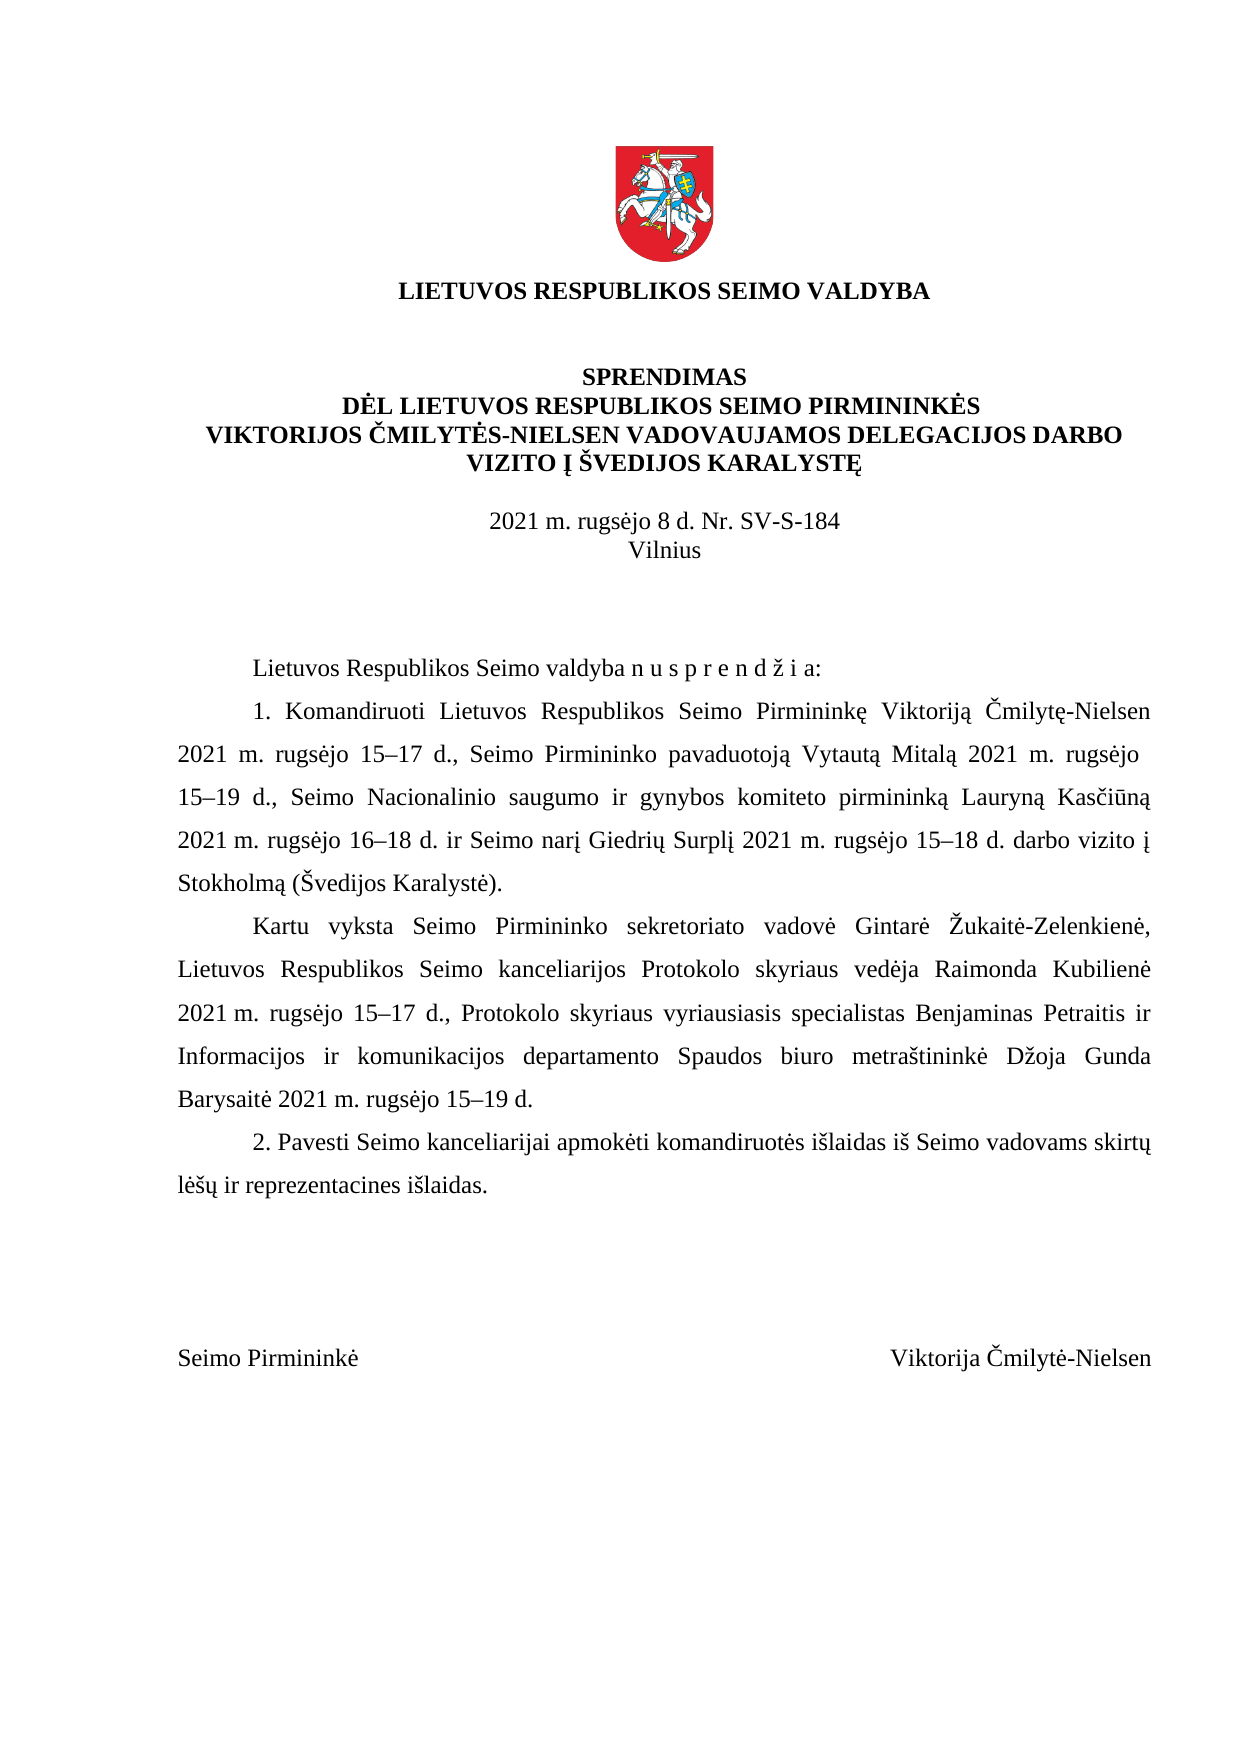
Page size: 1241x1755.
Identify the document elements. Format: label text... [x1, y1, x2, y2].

text Seimo Pirmininkė Viktorija Čmilytė-Nielsen [177, 1343, 1152, 1371]
text SPRENDIMAS [177, 362, 1152, 391]
text 1. Komandiruoti Lietuvos Respublikos Seimo Pirmininkę Viktoriją Čmilytę-Nielsen 2021 m. rugsėjo 15–17 d., Seimo Pirmininko pavaduotoją Vytautą Mitalą 2021 m. rugsėjo 15–19 d., Seimo Nacionalinio saugumo ir gynybos komiteto pirmininką Lauryną Kasčiūną 2021 m. rugsėjo 16–18 d. ir Seimo narį Giedrių Surplį 2021 m. rugsėjo 15–18 d. darbo vizito į Stokholmą (Švedijos Karalystė). [177, 696, 1152, 897]
text DĖL LIETUVOS RESPUBLIKOS SEIMO PIRMININKĖS VIKTORIJOS ČMILYTĖS-NIELSEN VADOVAUJAMOS DELEGACIJOS DARBO VIZITO Į ŠVEDIJOS KARALYSTĘ [177, 391, 1152, 477]
text LIETUVOS RESPUBLIKOS SEIMO VALDYBA [177, 276, 1152, 305]
text Lietuvos Respublikos Seimo valdyba nusprendžia: [177, 653, 1152, 681]
text Kartu vyksta Seimo Pirmininko sekretoriato vadovė Gintarė Žukaitė-Zelenkienė, Lietuvos Respublikos Seimo kanceliarijos Protokolo skyriaus vedėja Raimonda Kubilienė 2021 m. rugsėjo 15–17 d., Protokolo skyriaus vyriausiasis specialistas Benjaminas Petraitis ir Informacijos ir komunikacijos departamento Spaudos biuro metraštininkė Džoja Gunda Barysaitė 2021 m. rugsėjo 15–19 d. [177, 911, 1152, 1113]
text Vilnius [177, 535, 1152, 563]
text 2021 m. rugsėjo 8 d. Nr. SV-S-184 [177, 506, 1152, 535]
text 2. Pavesti Seimo kanceliarijai apmokėti komandiruotės išlaidas iš Seimo vadovams skirtų lėšų ir reprezentacines išlaidas. [177, 1127, 1152, 1199]
